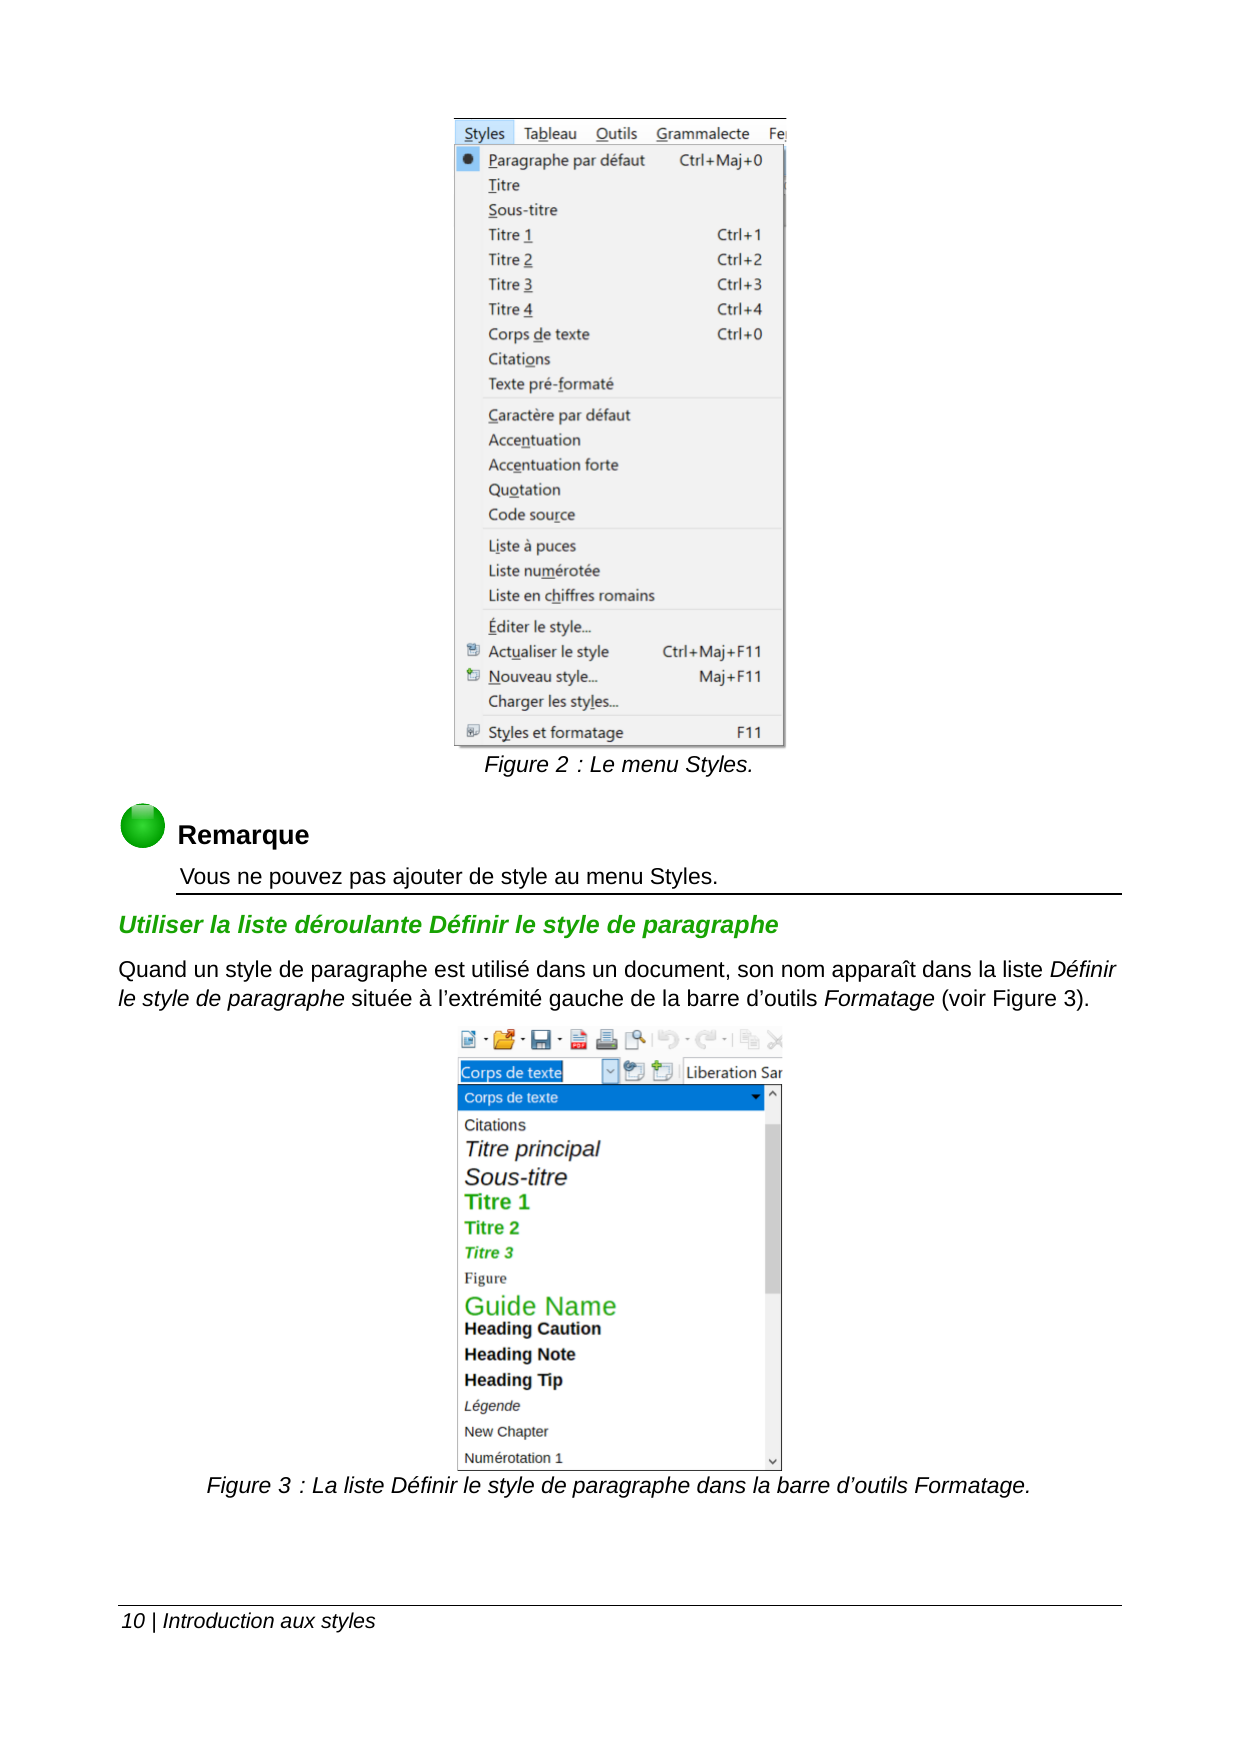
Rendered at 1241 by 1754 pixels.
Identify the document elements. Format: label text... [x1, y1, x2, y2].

text Figure 2 : Le menu Styles. [118, 749, 1122, 779]
text Quand un style de paragraphe est utilisé dans un document, son nom apparaît dans la liste Définir le style de paragraphe située à l’extrémité gauche de la barre d’outils Formatage (voir Figure 3). [118, 953, 1122, 1012]
subtitle Utiliser la liste déroulante Définir le style de paragraphe [118, 910, 1122, 939]
picture [457, 1026, 783, 1471]
text Vous ne pouvez pas ajouter de style au menu Styles. [176, 858, 1122, 893]
text Figure 3 : La liste Définir le style de paragraphe dans la barre d’outils Formatage. [118, 1470, 1122, 1500]
subtitle Remarque [118, 801, 1122, 850]
picture [453, 118, 787, 750]
